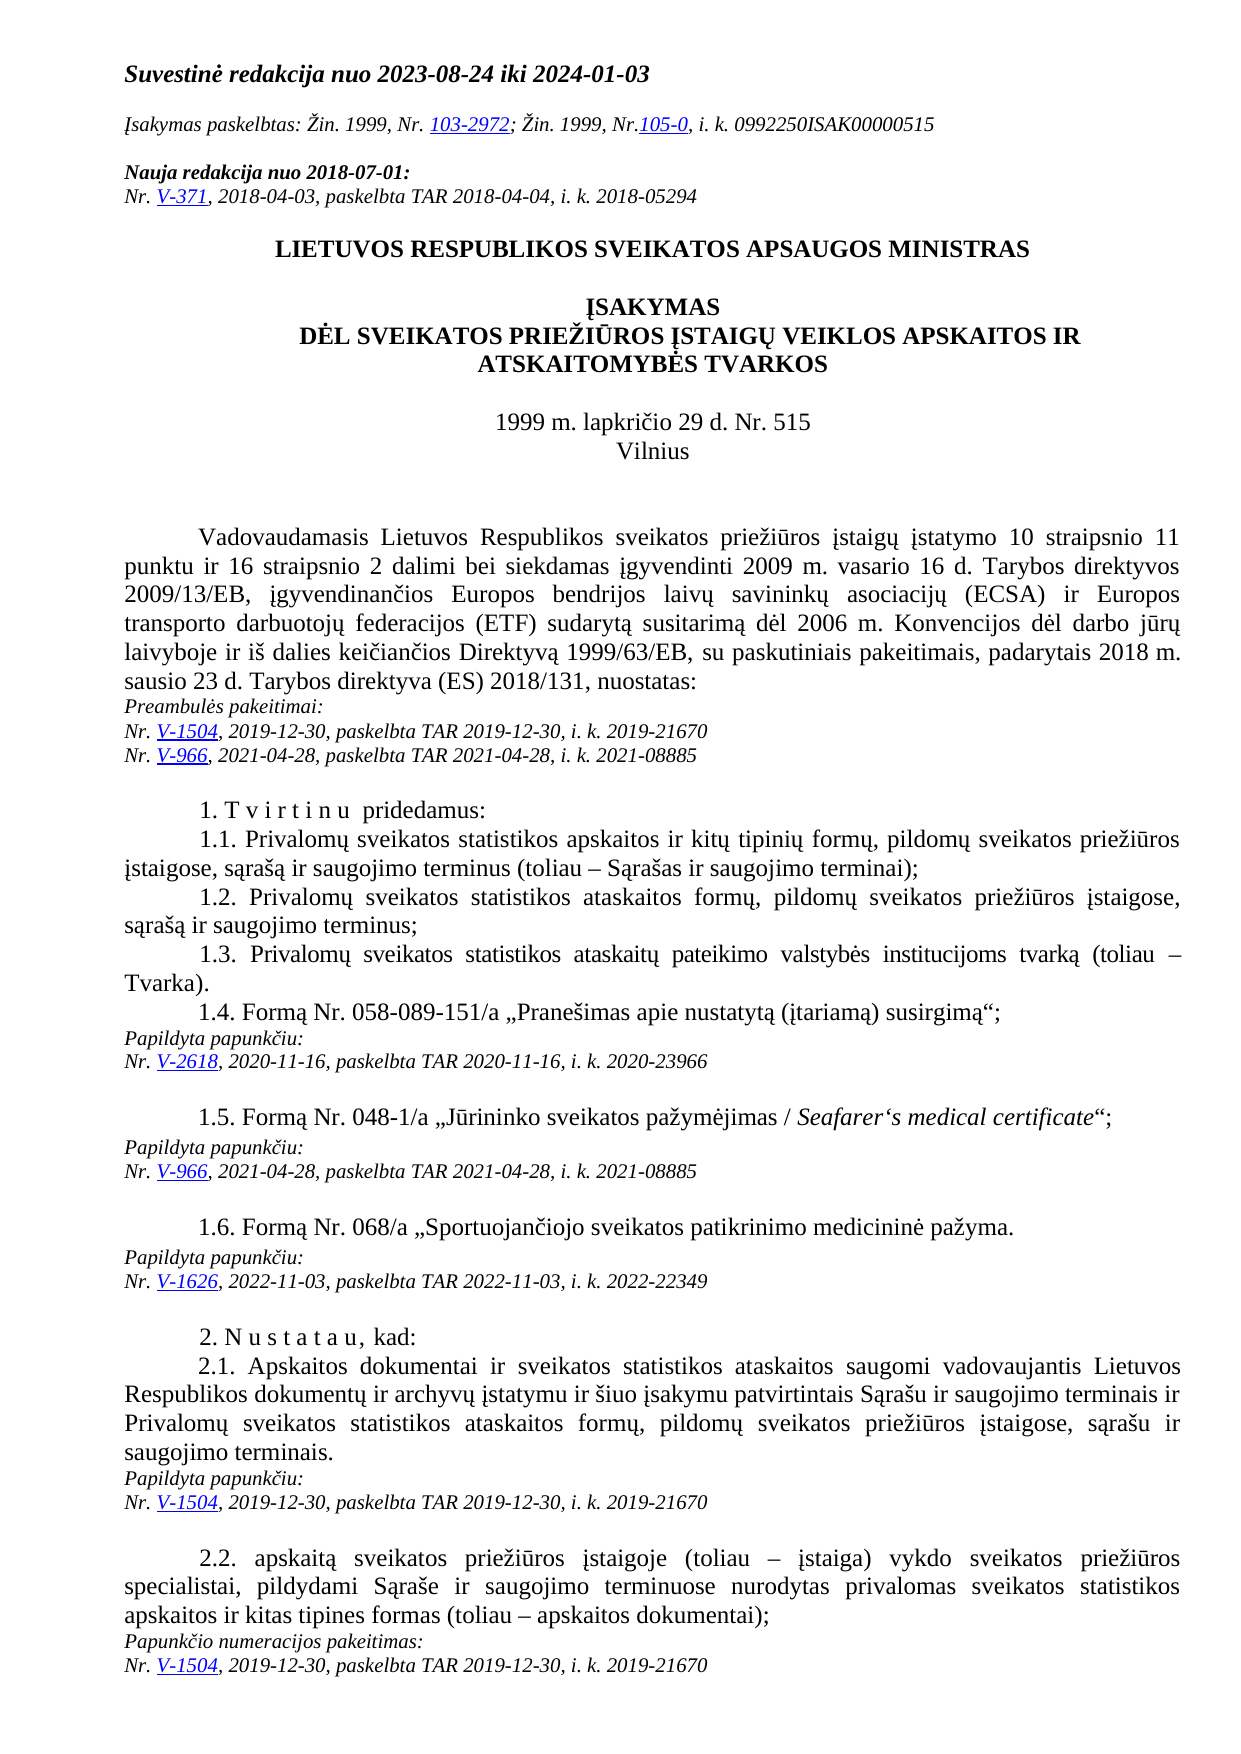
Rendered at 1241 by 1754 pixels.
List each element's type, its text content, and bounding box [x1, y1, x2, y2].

text Nr. V-371, 2018-04-03, paskelbta TAR 2018-04-04, i. k. 2018-05294 [124, 184, 1181, 208]
text 1.5. Formą Nr. 048-1/a „Jūrininko sveikatos pažymėjimas / Seafarer‘s medical certificate“; [124, 1102, 1181, 1131]
text Nr. V-1504, 2019-12-30, paskelbta TAR 2019-12-30, i. k. 2019-21670 [124, 1653, 1181, 1677]
text 1. Tvirtinu pridedamus: [124, 795, 1181, 824]
text Suvestinė redakcija nuo 2023-08-24 iki 2024-01-03 [124, 59, 1181, 88]
text Papildyta papunkčiu: [124, 1245, 1181, 1269]
text Nr. V-1504, 2019-12-30, paskelbta TAR 2019-12-30, i. k. 2019-21670 [124, 1490, 1181, 1514]
text Nr. V-2618, 2020-11-16, paskelbta TAR 2020-11-16, i. k. 2020-23966 [124, 1049, 1181, 1073]
text Papildyta papunkčiu: [124, 1466, 1181, 1490]
text Įsakymas paskelbtas: Žin. 1999, Nr. 103-2972; Žin. 1999, Nr.105-0, i. k. 0992250ISAK00000515 [124, 112, 1181, 136]
text Vadovaudamasis Lietuvos Respublikos sveikatos priežiūros įstaigų įstatymo 10 straipsnio 11 punktu ir 16 straipsnio 2 dalimi bei siekdamas įgyvendinti 2009 m. vasario 16 d. Tarybos direktyvos 2009/13/EB, įgyvendinančios Europos bendrijos laivų savininkų asociacijų (ECSA) ir Europos transporto darbuotojų federacijos (ETF) sudarytą susitarimą dėl 2006 m. Konvencijos dėl darbo jūrų laivyboje ir iš dalies keičiančios Direktyvą 1999/63/EB, su paskutiniais pakeitimais, padarytais 2018 m. sausio 23 d. Tarybos direktyva (ES) 2018/131, nuostatas: [124, 522, 1181, 694]
text Nr. V-966, 2021-04-28, paskelbta TAR 2021-04-28, i. k. 2021-08885 [124, 743, 1181, 767]
text Nr. V-966, 2021-04-28, paskelbta TAR 2021-04-28, i. k. 2021-08885 [124, 1159, 1181, 1183]
text 2.1. Apskaitos dokumentai ir sveikatos statistikos ataskaitos saugomi vadovaujantis Lietuvos Respublikos dokumentų ir archyvų įstatymu ir šiuo įsakymu patvirtintais Sąrašu ir saugojimo terminais ir Privalomų sveikatos statistikos ataskaitos formų, pildomų sveikatos priežiūros įstaigose, sąrašu ir saugojimo terminais. [124, 1351, 1181, 1466]
text Nr. V-1504, 2019-12-30, paskelbta TAR 2019-12-30, i. k. 2019-21670 [124, 718, 1181, 743]
text Nauja redakcija nuo 2018-07-01: [124, 160, 1181, 184]
text Papildyta papunkčiu: [124, 1025, 1181, 1049]
text Vilnius [124, 436, 1181, 464]
text Papildyta papunkčiu: [124, 1135, 1181, 1159]
text 1.4. Formą Nr. 058-089-151/a „Pranešimas apie nustatytą (įtariamą) susirgimą“; [124, 997, 1181, 1025]
text 1.2. Privalomų sveikatos statistikos ataskaitos formų, pildomų sveikatos priežiūros įstaigose, sąrašą ir saugojimo terminus; [124, 882, 1181, 939]
text 2.2. apskaitą sveikatos priežiūros įstaigoje (toliau – įstaiga) vykdo sveikatos priežiūros specialistai, pildydami Sąraše ir saugojimo terminuose nurodytas privalomas sveikatos statistikos apskaitos ir kitas tipines formas (toliau – apskaitos dokumentai); [124, 1543, 1181, 1629]
text Papunkčio numeracijos pakeitimas: [124, 1629, 1181, 1653]
text LIETUVOS RESPUBLIKOS SVEIKATOS APSAUGOS MINISTRAS [124, 234, 1181, 263]
text 1.6. Formą Nr. 068/a „Sportuojančiojo sveikatos patikrinimo medicininė pažyma. [124, 1212, 1181, 1241]
text Nr. V-1626, 2022-11-03, paskelbta TAR 2022-11-03, i. k. 2022-22349 [124, 1269, 1181, 1293]
text Preambulės pakeitimai: [124, 694, 1181, 718]
text 1.3. Privalomų sveikatos statistikos ataskaitų pateikimo valstybės institucijoms tvarką (toliau – Tvarka). [124, 939, 1181, 997]
text DĖL SVEIKATOS PRIEŽIŪROS ĮSTAIGŲ VEIKLOS APSKAITOS IR ATSKAITOMYBĖS TVARKOS [124, 321, 1181, 378]
text 1.1. Privalomų sveikatos statistikos apskaitos ir kitų tipinių formų, pildomų sveikatos priežiūros įstaigose, sąrašą ir saugojimo terminus (toliau – Sąrašas ir saugojimo terminai); [124, 824, 1181, 882]
text 2. Nustatau, kad: [124, 1322, 1181, 1351]
text ĮSAKYMAS [124, 292, 1181, 321]
text 1999 m. lapkričio 29 d. Nr. 515 [124, 407, 1181, 436]
